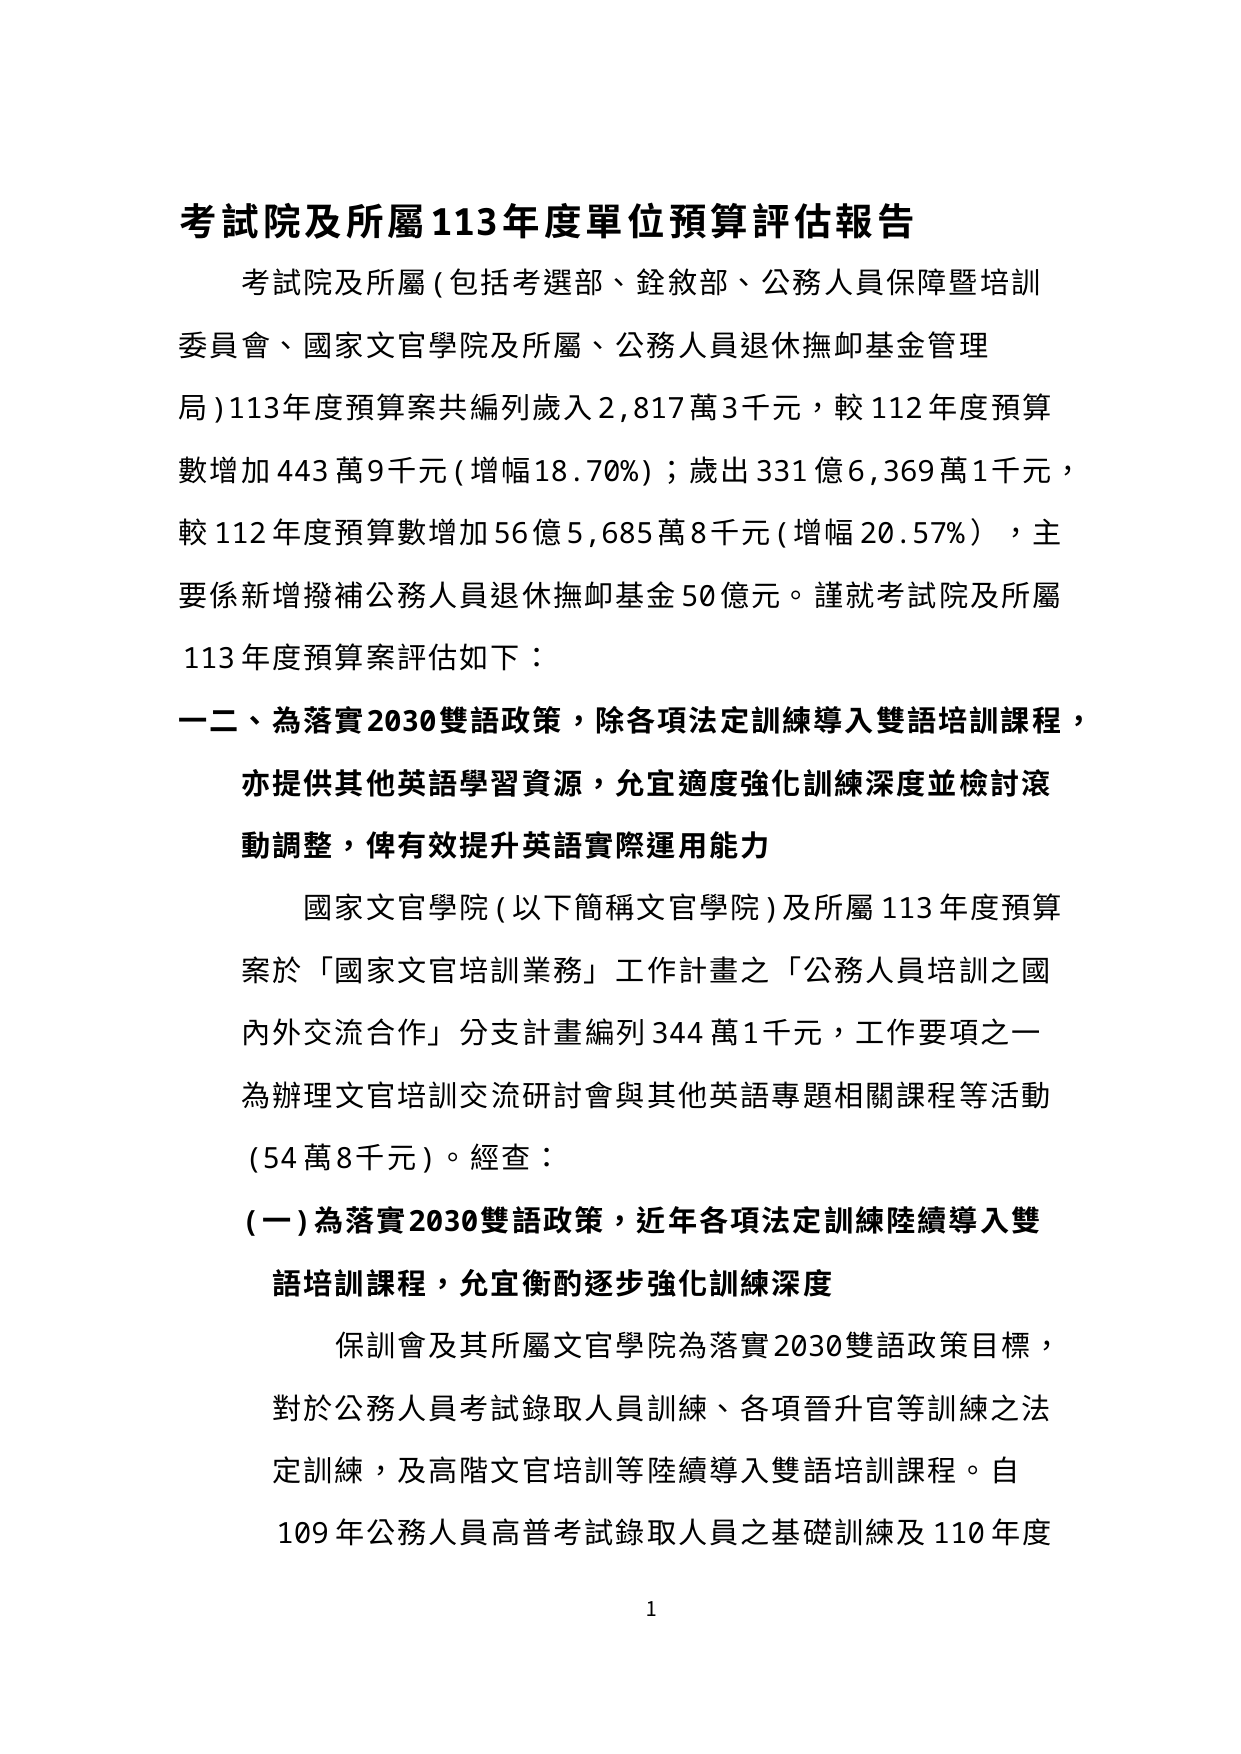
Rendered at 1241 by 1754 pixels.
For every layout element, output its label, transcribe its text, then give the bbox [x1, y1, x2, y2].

text 國家文官學院(以下簡稱文官學院)及所屬113年度預算案於「國家文官培訓業務」工作計畫之「公務人員培訓之國內外交流合作」分支計畫編列344萬1千元，工作要項之一為辦理文官培訓交流研討會與其他英語專題相關課程等活動(54萬8千元)。經查： [236, 865, 1063, 1177]
text 考試院及所屬(包括考選部、銓敘部、公務人員保障暨培訓委員會、國家文官學院及所屬、公務人員退休撫卹基金管理局)113年度預算案共編列歲入2,817萬3千元，較112年度預算數增加443萬9千元(增幅18.70%)；歲出331億6,369萬1千元，較112年度預算數增加56億5,685萬8千元(增幅20.57%），主要係新增撥補公務人員退休撫卹基金50億元。謹就考試院及所屬113年度預算案評估如下： [177, 240, 1063, 677]
text 一二、為落實2030雙語政策，除各項法定訓練導入雙語培訓課程，亦提供其他英語學習資源，允宜適度強化訓練深度並檢討滾動調整，俾有效提升英語實際運用能力 [177, 677, 1063, 865]
text (一)為落實2030雙語政策，近年各項法定訓練陸續導入雙語培訓課程，允宜衡酌逐步強化訓練深度 [236, 1177, 1063, 1302]
text 保訓會及其所屬文官學院為落實2030雙語政策目標，對於公務人員考試錄取人員訓練、各項晉升官等訓練之法定訓練，及高階文官培訓等陸續導入雙語培訓課程。自109年公務人員高普考試錄取人員之基礎訓練及110年度各項晉升官等訓練起，納入數位及實體相關英語課程。目前訓練配置為基礎訓練8小(實體課程5小時及基礎篇數位課程3小時)，晉升官等訓練9-12小時(數位學習3-4小時、實體課程3-4小時及基礎篇數位課程3-4小時)。教材經考量常見公務情境及職務需要，搭配相關主題，研編常用句型，提升受訓人員英語即戰力，並於訓後分組以情境主題進行6-8分鐘成果發表並評分。 [266, 1302, 1063, 1552]
text 考試院及所屬113年度單位預算評估報告 [177, 177, 1063, 240]
